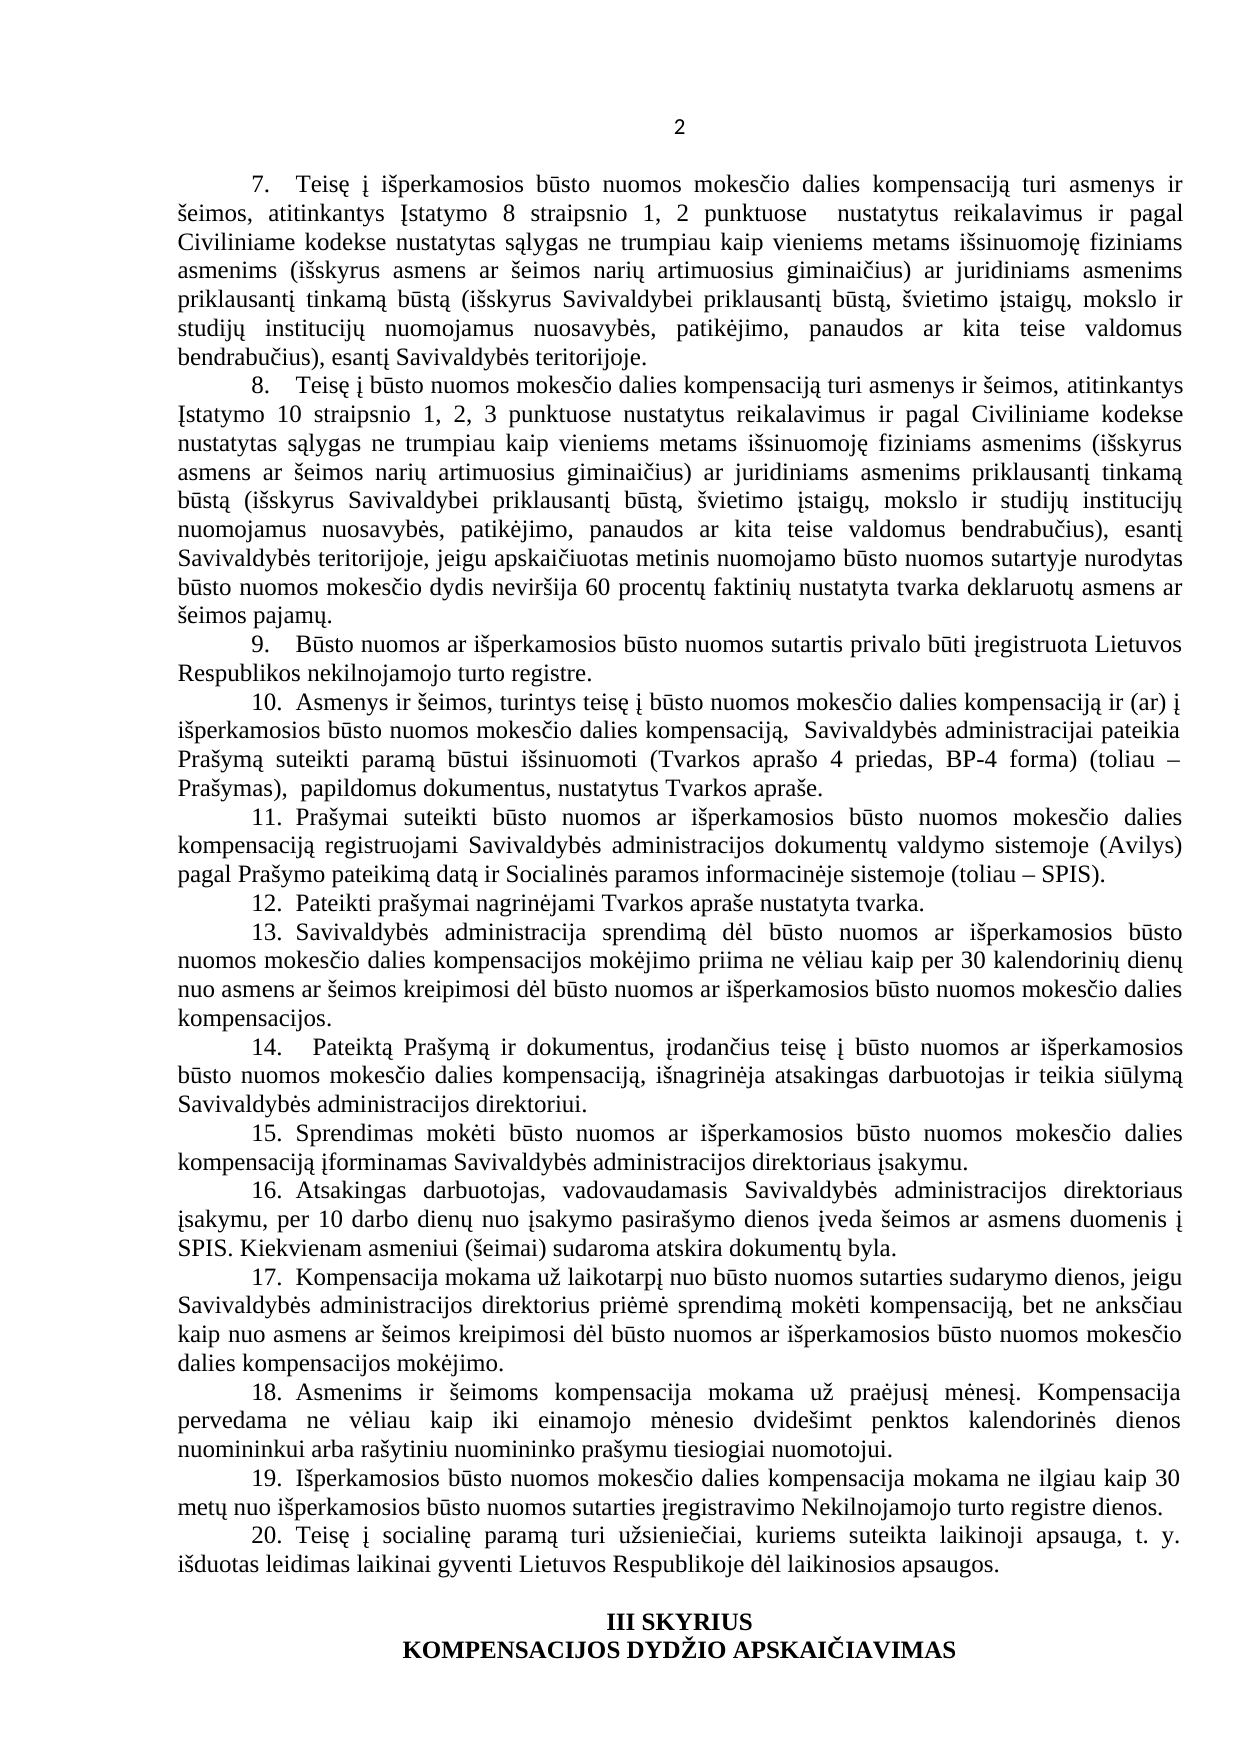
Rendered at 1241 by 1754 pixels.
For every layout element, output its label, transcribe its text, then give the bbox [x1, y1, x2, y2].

text 17. Kompensacija mokama už laikotarpį nuo būsto nuomos sutarties sudarymo dienos, jeigu Savivaldybės administracijos direktorius priėmė sprendimą mokėti kompensaciją, bet ne anksčiau kaip nuo asmens ar šeimos kreipimosi dėl būsto nuomos ar išperkamosios būsto nuomos mokesčio dalies kompensacijos mokėjimo. [177, 1262, 1183, 1377]
text 7. Teisę į išperkamosios būsto nuomos mokesčio dalies kompensaciją turi asmenys ir šeimos, atitinkantys Įstatymo 8 straipsnio 1, 2 punktuose nustatytus reikalavimus ir pagal Civiliniame kodekse nustatytas sąlygas ne trumpiau kaip vieniems metams išsinuomoję fiziniams asmenims (išskyrus asmens ar šeimos narių artimuosius giminaičius) ar juridiniams asmenims priklausantį tinkamą būstą (išskyrus Savivaldybei priklausantį būstą, švietimo įstaigų, mokslo ir studijų institucijų nuomojamus nuosavybės, patikėjimo, panaudos ar kita teise valdomus bendrabučius), esantį Savivaldybės teritorijoje. [177, 169, 1183, 370]
text 12. Pateikti prašymai nagrinėjami Tvarkos apraše nustatyta tvarka. [215, 888, 1183, 917]
text 19. Išperkamosios būsto nuomos mokesčio dalies kompensacija mokama ne ilgiau kaip 30 metų nuo išperkamosios būsto nuomos sutarties įregistravimo Nekilnojamojo turto registre dienos. [177, 1463, 1181, 1520]
text 16. Atsakingas darbuotojas, vadovaudamasis Savivaldybės administracijos direktoriaus įsakymu, per 10 darbo dienų nuo įsakymo pasirašymo dienos įveda šeimos ar asmens duomenis į SPIS. Kiekvienam asmeniui (šeimai) sudaroma atskira dokumentų byla. [177, 1175, 1183, 1262]
text 11. Prašymai suteikti būsto nuomos ar išperkamosios būsto nuomos mokesčio dalies kompensaciją registruojami Savivaldybės administracijos dokumentų valdymo sistemoje (Avilys) pagal Prašymo pateikimą datą ir Socialinės paramos informacinėje sistemoje (toliau – SPIS). [177, 802, 1183, 888]
text 9. Būsto nuomos ar išperkamosios būsto nuomos sutartis privalo būti įregistruota Lietuvos Respublikos nekilnojamojo turto registre. [177, 629, 1183, 687]
text 20. Teisę į socialinę paramą turi užsieniečiai, kuriems suteikta laikinoji apsauga, t. y. išduotas leidimas laikinai gyventi Lietuvos Respublikoje dėl laikinosios apsaugos. [177, 1520, 1181, 1578]
text 18. Asmenims ir šeimoms kompensacija mokama už praėjusį mėnesį. Kompensacija pervedama ne vėliau kaip iki einamojo mėnesio dvidešimt penktos kalendorinės dienos nuomininkui arba rašytiniu nuomininko prašymu tiesiogiai nuomotojui. [177, 1377, 1181, 1463]
text 8. Teisę į būsto nuomos mokesčio dalies kompensaciją turi asmenys ir šeimos, atitinkantys Įstatymo 10 straipsnio 1, 2, 3 punktuose nustatytus reikalavimus ir pagal Civiliniame kodekse nustatytas sąlygas ne trumpiau kaip vieniems metams išsinuomoję fiziniams asmenims (išskyrus asmens ar šeimos narių artimuosius giminaičius) ar juridiniams asmenims priklausantį tinkamą būstą (išskyrus Savivaldybei priklausantį būstą, švietimo įstaigų, mokslo ir studijų institucijų nuomojamus nuosavybės, patikėjimo, panaudos ar kita teise valdomus bendrabučius), esantį Savivaldybės teritorijoje, jeigu apskaičiuotas metinis nuomojamo būsto nuomos sutartyje nurodytas būsto nuomos mokesčio dydis neviršija 60 procentų faktinių nustatyta tvarka deklaruotų asmens ar šeimos pajamų. [177, 370, 1183, 629]
text 10. Asmenys ir šeimos, turintys teisę į būsto nuomos mokesčio dalies kompensaciją ir (ar) į išperkamosios būsto nuomos mokesčio dalies kompensaciją, Savivaldybės administracijai pateikia Prašymą suteikti paramą būstui išsinuomoti (Tvarkos aprašo 4 priedas, BP-4 forma) (toliau – Prašymas), papildomus dokumentus, nustatytus Tvarkos apraše. [177, 687, 1181, 802]
text III SKYRIUS [177, 1607, 1181, 1635]
text KOMPENSACIJOS DYDŽIO APSKAIČIAVIMAS [177, 1635, 1181, 1664]
text 15. Sprendimas mokėti būsto nuomos ar išperkamosios būsto nuomos mokesčio dalies kompensaciją įforminamas Savivaldybės administracijos direktoriaus įsakymu. [177, 1118, 1183, 1175]
text 13. Savivaldybės administracija sprendimą dėl būsto nuomos ar išperkamosios būsto nuomos mokesčio dalies kompensacijos mokėjimo priima ne vėliau kaip per 30 kalendorinių dienų nuo asmens ar šeimos kreipimosi dėl būsto nuomos ar išperkamosios būsto nuomos mokesčio dalies kompensacijos. [177, 917, 1183, 1032]
text 14. Pateiktą Prašymą ir dokumentus, įrodančius teisę į būsto nuomos ar išperkamosios būsto nuomos mokesčio dalies kompensaciją, išnagrinėja atsakingas darbuotojas ir teikia siūlymą Savivaldybės administracijos direktoriui. [177, 1032, 1183, 1118]
